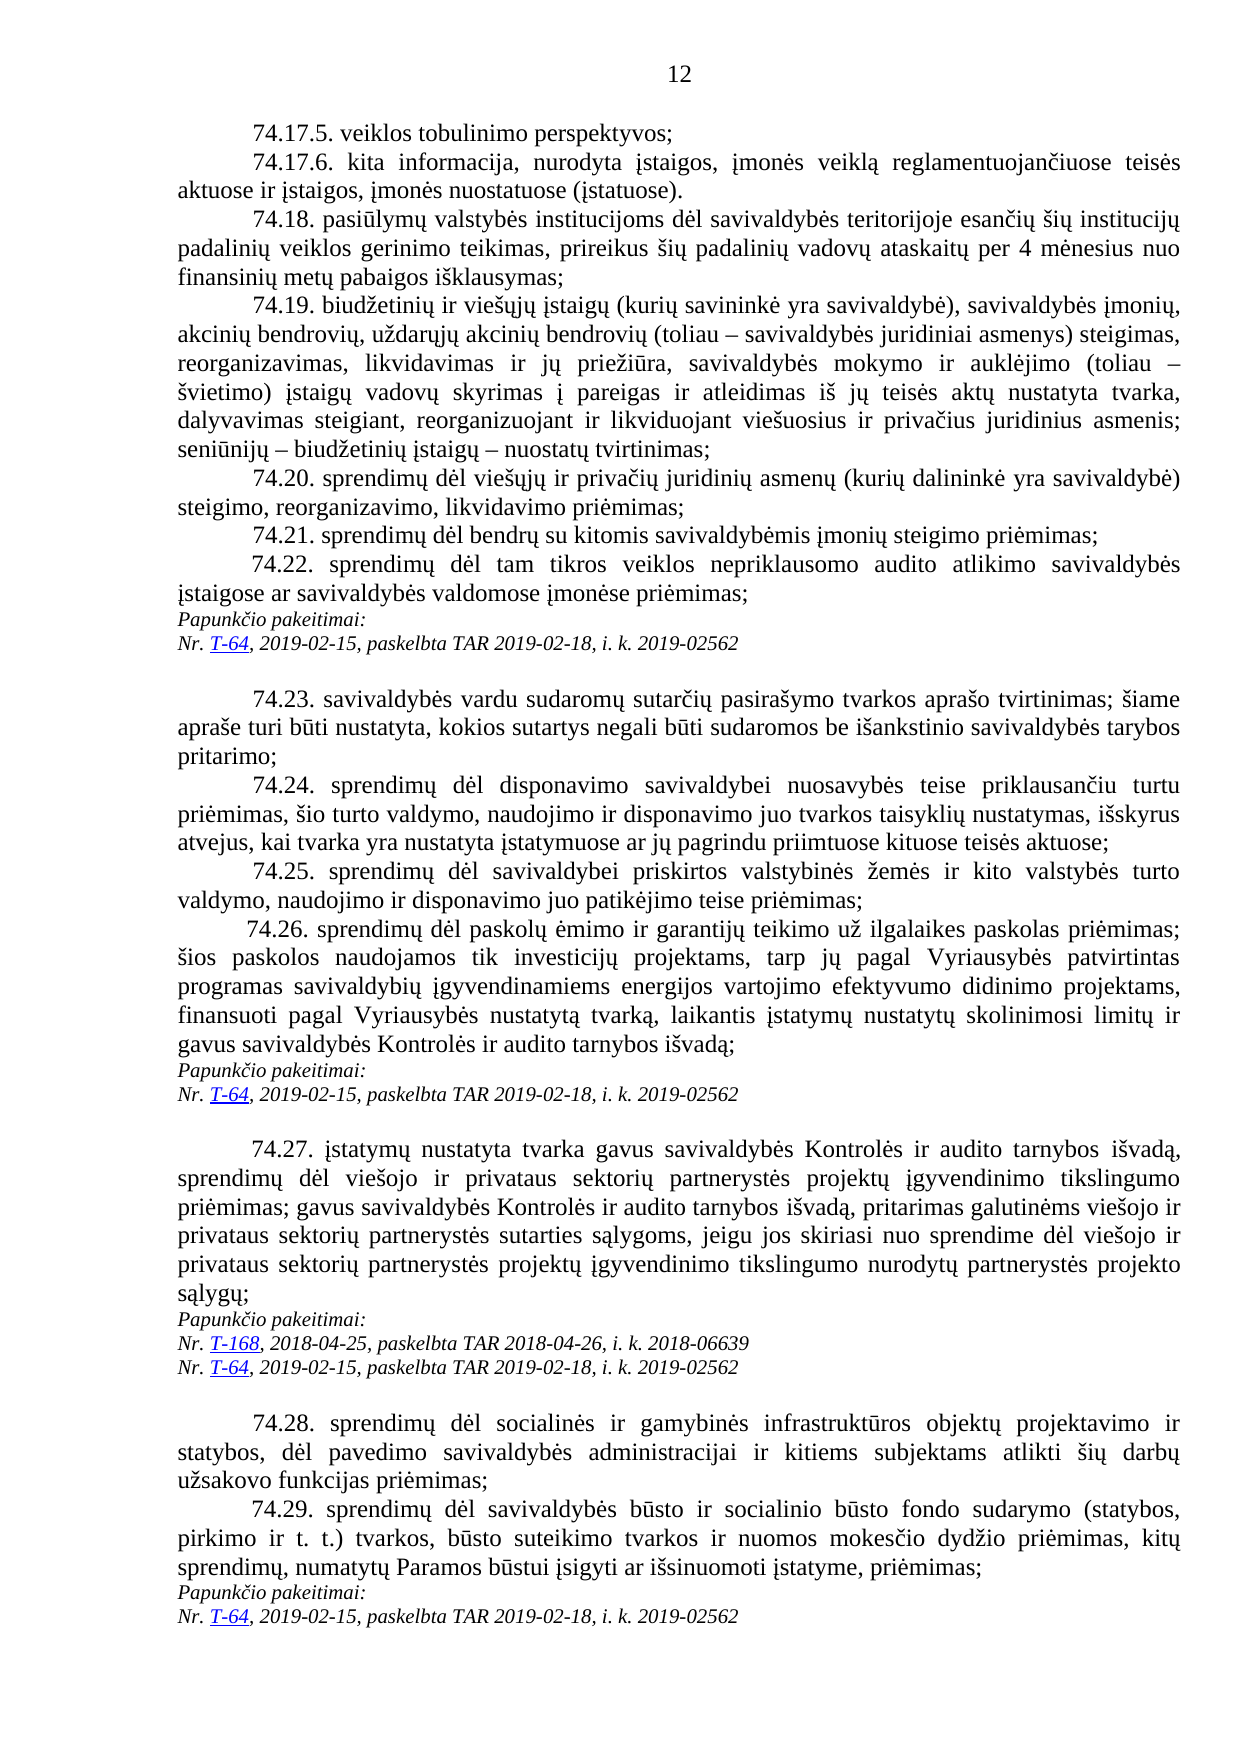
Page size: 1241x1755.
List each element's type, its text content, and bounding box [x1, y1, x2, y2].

text 74.22. sprendimų dėl tam tikros veiklos nepriklausomo audito atlikimo savivaldybės įstaigose ar savivaldybės valdomose įmonėse priėmimas; [177, 549, 1181, 607]
text 74.24. sprendimų dėl disponavimo savivaldybei nuosavybės teise priklausančiu turtu priėmimas, šio turto valdymo, naudojimo ir disponavimo juo tvarkos taisyklių nustatymas, išskyrus atvejus, kai tvarka yra nustatyta įstatymuose ar jų pagrindu priimtuose kituose teisės aktuose; [177, 770, 1181, 856]
text 74.20. sprendimų dėl viešųjų ir privačių juridinių asmenų (kurių dalininkė yra savivaldybė) steigimo, reorganizavimo, likvidavimo priėmimas; [177, 463, 1181, 521]
text 74.18. pasiūlymų valstybės institucijoms dėl savivaldybės teritorijoje esančių šių institucijų padalinių veiklos gerinimo teikimas, prireikus šių padalinių vadovų ataskaitų per 4 mėnesius nuo finansinių metų pabaigos išklausymas; [177, 204, 1181, 291]
text Nr. T-64, 2019-02-15, paskelbta TAR 2019-02-18, i. k. 2019-02562 [177, 631, 1181, 655]
text Nr. T-64, 2019-02-15, paskelbta TAR 2019-02-18, i. k. 2019-02562 [177, 1604, 1181, 1628]
text 74.17.6. kita informacija, nurodyta įstaigos, įmonės veiklą reglamentuojančiuose teisės aktuose ir įstaigos, įmonės nuostatuose (įstatuose). [177, 147, 1181, 204]
text 74.19. biudžetinių ir viešųjų įstaigų (kurių savininkė yra savivaldybė), savivaldybės įmonių, akcinių bendrovių, uždarųjų akcinių bendrovių (toliau – savivaldybės juridiniai asmenys) steigimas, reorganizavimas, likvidavimas ir jų priežiūra, savivaldybės mokymo ir auklėjimo (toliau – švietimo) įstaigų vadovų skyrimas į pareigas ir atleidimas iš jų teisės aktų nustatyta tvarka, dalyvavimas steigiant, reorganizuojant ir likviduojant viešuosius ir privačius juridinius asmenis; seniūnijų – biudžetinių įstaigų – nuostatų tvirtinimas; [177, 291, 1181, 463]
text Papunkčio pakeitimai: [177, 1057, 1181, 1082]
text Nr. T-64, 2019-02-15, paskelbta TAR 2019-02-18, i. k. 2019-02562 [177, 1082, 1181, 1106]
text 74.28. sprendimų dėl socialinės ir gamybinės infrastruktūros objektų projektavimo ir statybos, dėl pavedimo savivaldybės administracijai ir kitiems subjektams atlikti šių darbų užsakovo funkcijas priėmimas; [177, 1408, 1181, 1494]
text Papunkčio pakeitimai: [177, 1307, 1181, 1331]
text 74.23. savivaldybės vardu sudaromų sutarčių pasirašymo tvarkos aprašo tvirtinimas; šiame apraše turi būti nustatyta, kokios sutartys negali būti sudaromos be išankstinio savivaldybės tarybos pritarimo; [177, 684, 1181, 770]
text Nr. T-64, 2019-02-15, paskelbta TAR 2019-02-18, i. k. 2019-02562 [177, 1355, 1181, 1379]
text 74.17.5. veiklos tobulinimo perspektyvos; [177, 118, 1181, 147]
text Papunkčio pakeitimai: [177, 1580, 1181, 1604]
text 74.29. sprendimų dėl savivaldybės būsto ir socialinio būsto fondo sudarymo (statybos, pirkimo ir t. t.) tvarkos, būsto suteikimo tvarkos ir nuomos mokesčio dydžio priėmimas, kitų sprendimų, numatytų Paramos būstui įsigyti ar išsinuomoti įstatyme, priėmimas; [177, 1494, 1181, 1580]
text 74.26. sprendimų dėl paskolų ėmimo ir garantijų teikimo už ilgalaikes paskolas priėmimas; šios paskolos naudojamos tik investicijų projektams, tarp jų pagal Vyriausybės patvirtintas programas savivaldybių įgyvendinamiems energijos vartojimo efektyvumo didinimo projektams, finansuoti pagal Vyriausybės nustatytą tvarką, laikantis įstatymų nustatytų skolinimosi limitų ir gavus savivaldybės Kontrolės ir audito tarnybos išvadą; [177, 914, 1181, 1057]
text Papunkčio pakeitimai: [177, 607, 1181, 631]
text Nr. T-168, 2018-04-25, paskelbta TAR 2018-04-26, i. k. 2018-06639 [177, 1331, 1181, 1355]
text 74.21. sprendimų dėl bendrų su kitomis savivaldybėmis įmonių steigimo priėmimas; [177, 521, 1181, 549]
text 74.27. įstatymų nustatyta tvarka gavus savivaldybės Kontrolės ir audito tarnybos išvadą, sprendimų dėl viešojo ir privataus sektorių partnerystės projektų įgyvendinimo tikslingumo priėmimas; gavus savivaldybės Kontrolės ir audito tarnybos išvadą, pritarimas galutinėms viešojo ir privataus sektorių partnerystės sutarties sąlygoms, jeigu jos skiriasi nuo sprendime dėl viešojo ir privataus sektorių partnerystės projektų įgyvendinimo tikslingumo nurodytų partnerystės projekto sąlygų; [177, 1134, 1181, 1307]
text 74.25. sprendimų dėl savivaldybei priskirtos valstybinės žemės ir kito valstybės turto valdymo, naudojimo ir disponavimo juo patikėjimo teise priėmimas; [177, 856, 1181, 914]
